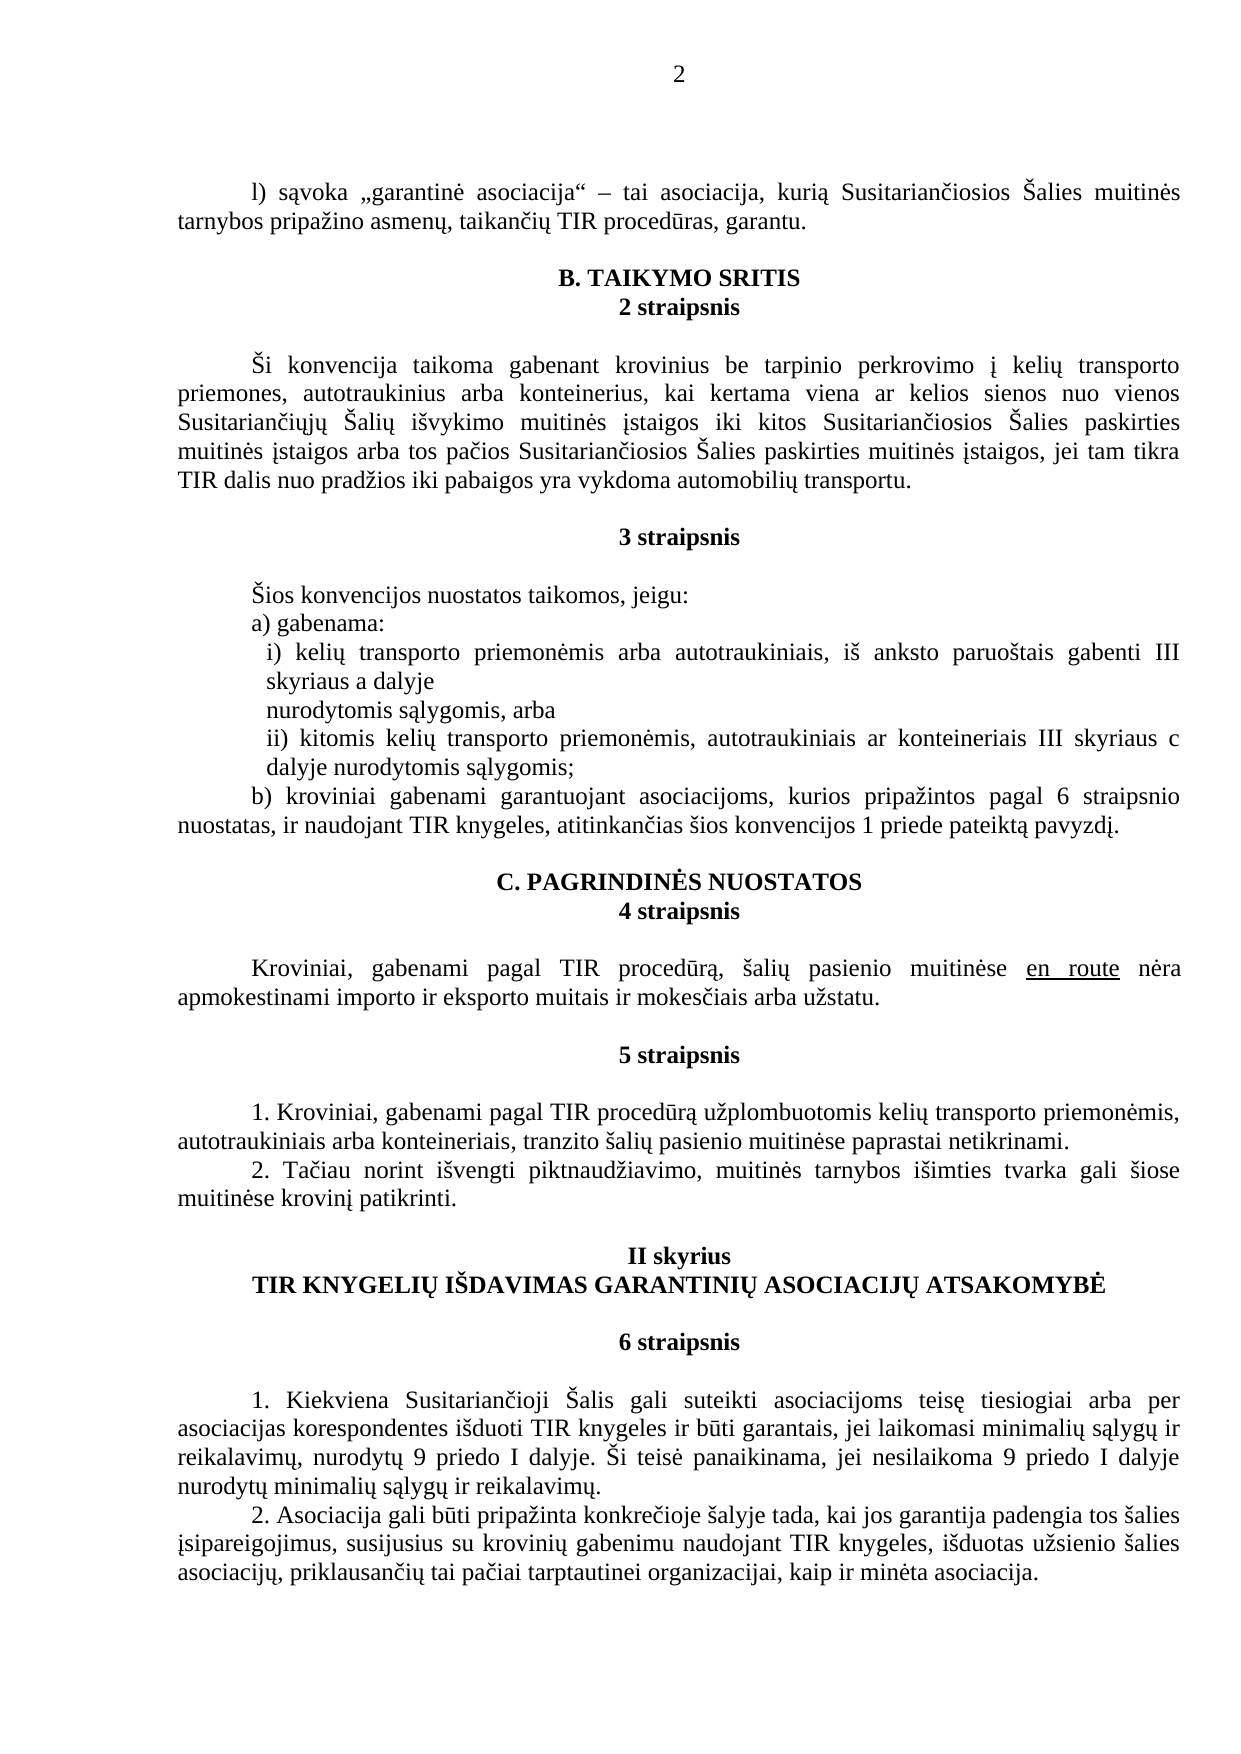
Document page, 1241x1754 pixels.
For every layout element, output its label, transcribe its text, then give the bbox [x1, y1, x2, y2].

text Ši konvencija taikoma gabenant krovinius be tarpinio perkrovimo į kelių transporto priemones, autotraukinius arba konteinerius, kai kertama viena ar kelios sienos nuo vienos Susitariančiųjų Šalių išvykimo muitinės įstaigos iki kitos Susitariančiosios Šalies paskirties muitinės įstaigos arba tos pačios Susitariančiosios Šalies paskirties muitinės įstaigos, jei tam tikra TIR dalis nuo pradžios iki pabaigos yra vykdoma automobilių transportu. [177, 350, 1181, 493]
text a) gabenama: [177, 608, 1181, 637]
text 6 straipsnis [177, 1327, 1181, 1356]
text 1. Kiekviena Susitariančioji Šalis gali suteikti asociacijoms teisę tiesiogiai arba per asociacijas korespondentes išduoti TIR knygeles ir būti garantais, jei laikomasi minimalių sąlygų ir reikalavimų, nurodytų 9 priedo I dalyje. Ši teisė panaikinama, jei nesilaikoma 9 priedo I dalyje nurodytų minimalių sąlygų ir reikalavimų. [177, 1385, 1181, 1500]
text 2. Asociacija gali būti pripažinta konkrečioje šalyje tada, kai jos garantija padengia tos šalies įsipareigojimus, susijusius su krovinių gabenimu naudojant TIR knygeles, išduotas užsienio šalies asociacijų, priklausančių tai pačiai tarptautinei organizacijai, kaip ir minėta asociacija. [177, 1500, 1181, 1586]
text nurodytomis sąlygomis, arba [266, 695, 1181, 723]
text 3 straipsnis [177, 522, 1181, 551]
text 2. Tačiau norint išvengti piktnaudžiavimo, muitinės tarnybos išimties tvarka gali šiose muitinėse krovinį patikrinti. [177, 1155, 1181, 1212]
text 4 straipsnis [177, 896, 1181, 925]
text ii) kitomis kelių transporto priemonėmis, autotraukiniais ar konteineriais III skyriaus c dalyje nurodytomis sąlygomis; [266, 723, 1181, 781]
text 5 straipsnis [177, 1040, 1181, 1068]
text 1. Kroviniai, gabenami pagal TIR procedūrą užplombuotomis kelių transporto priemonėmis, autotraukiniais arba konteineriais, tranzito šalių pasienio muitinėse paprastai netikrinami. [177, 1097, 1181, 1155]
text Kroviniai, gabenami pagal TIR procedūrą, šalių pasienio muitinėse en route nėra apmokestinami importo ir eksporto muitais ir mokesčiais arba užstatu. [177, 953, 1181, 1011]
text II skyrius [177, 1241, 1181, 1270]
text b. Taikymo sritis [177, 263, 1181, 292]
text c. Pagrindinės nuostatos [177, 867, 1181, 896]
text Šios konvencijos nuostatos taikomos, jeigu: [177, 580, 1181, 608]
text 2 straipsnis [177, 292, 1181, 321]
text l) sąvoka „garantinė asociacija“ – tai asociacija, kurią Susitariančiosios Šalies muitinės tarnybos pripažino asmenų, taikančių TIR procedūras, garantu. [177, 177, 1181, 235]
text b) kroviniai gabenami garantuojant asociacijoms, kurios pripažintos pagal 6 straipsnio nuostatas, ir naudojant TIR knygeles, atitinkančias šios konvencijos 1 priede pateiktą pavyzdį. [177, 781, 1181, 838]
text i) kelių transporto priemonėmis arba autotraukiniais, iš anksto paruoštais gabenti III skyriaus a dalyje [266, 637, 1181, 695]
text TIR knygelių išdavimas Garantinių asociacijų atsakomybė [177, 1270, 1181, 1298]
